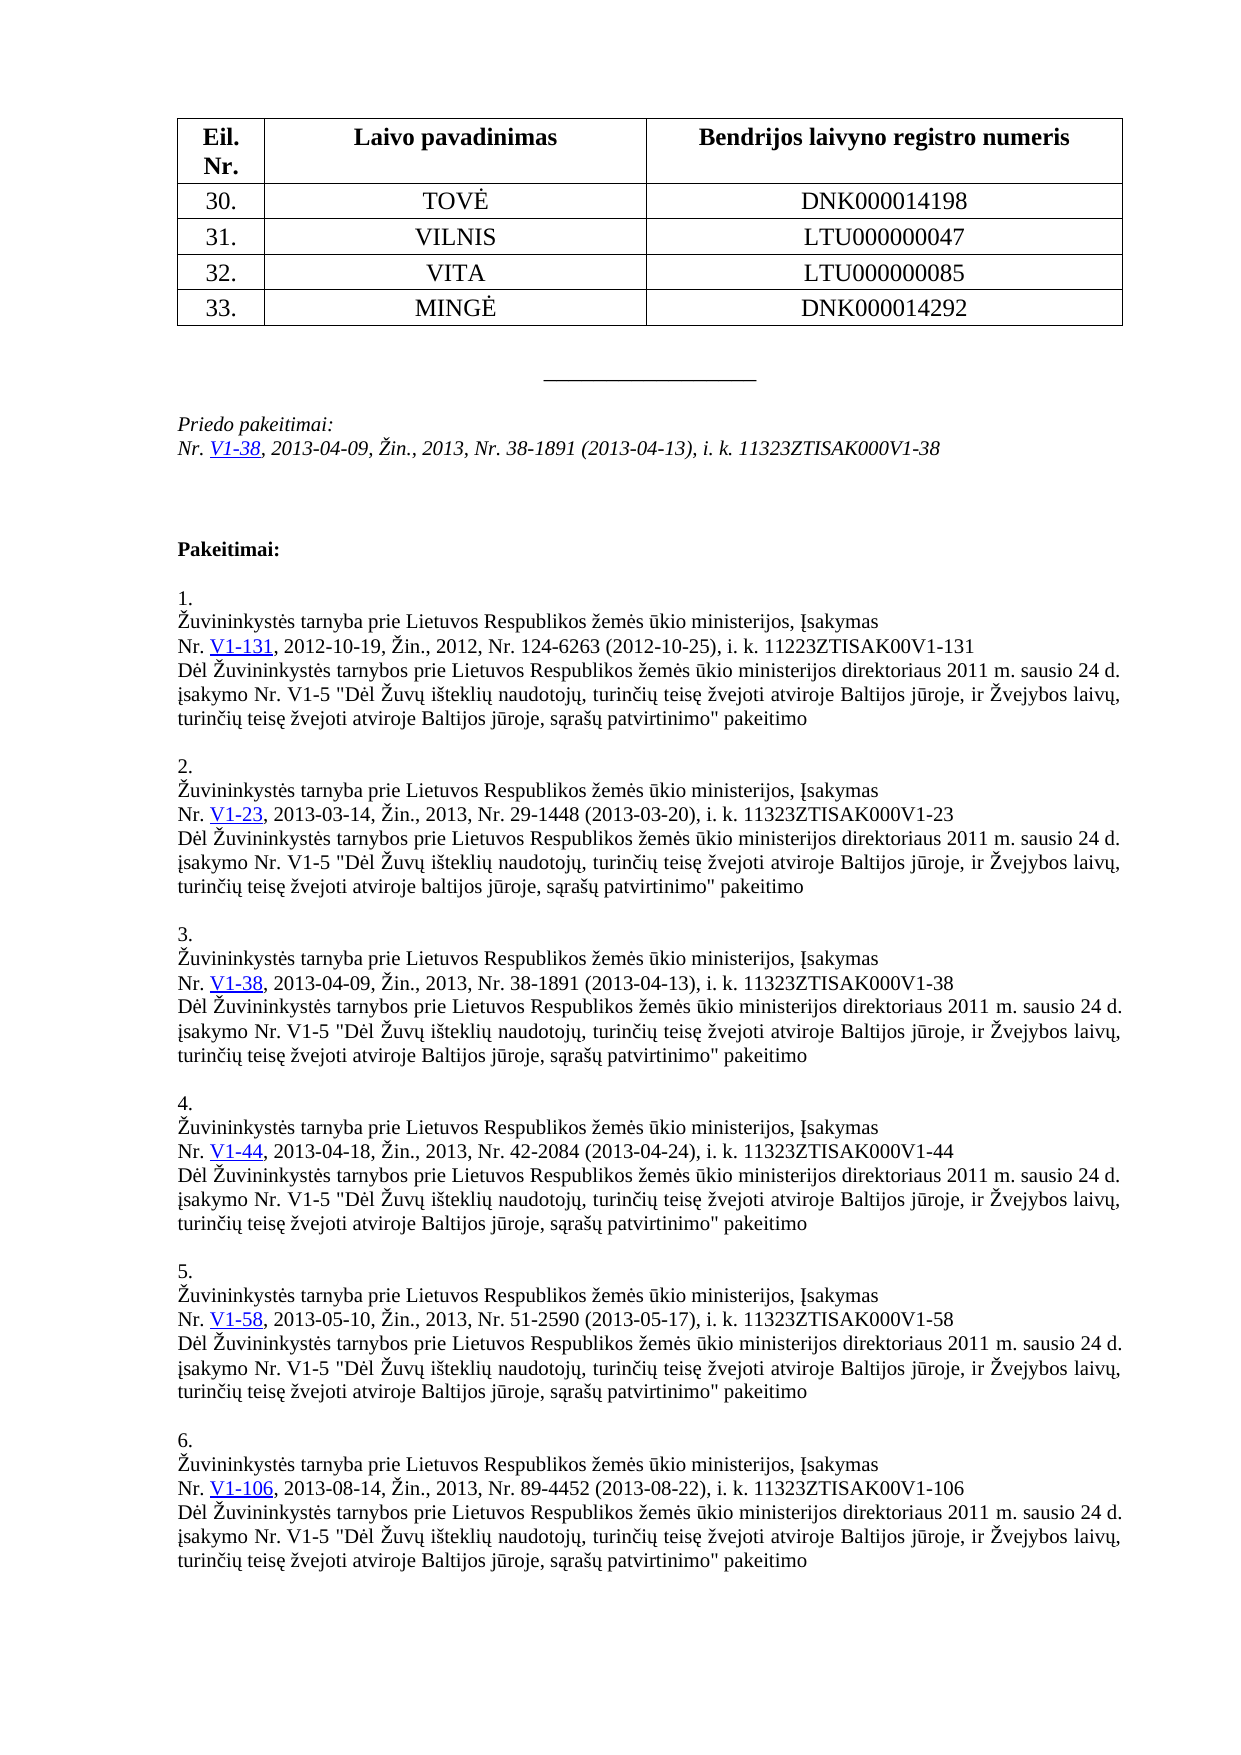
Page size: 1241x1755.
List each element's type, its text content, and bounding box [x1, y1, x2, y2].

text Dėl Žuvininkystės tarnybos prie Lietuvos Respublikos žemės ūkio ministerijos direktoriaus 2011 m. sausio 24 d. įsakymo Nr. V1-5 "Dėl Žuvų išteklių naudotojų, turinčių teisę žvejoti atviroje Baltijos jūroje, ir Žvejybos laivų, turinčių teisę žvejoti atviroje Baltijos jūroje, sąrašų patvirtinimo" pakeitimo [177, 1500, 1122, 1572]
table_cell 32. [178, 255, 264, 289]
text Dėl Žuvininkystės tarnybos prie Lietuvos Respublikos žemės ūkio ministerijos direktoriaus 2011 m. sausio 24 d. įsakymo Nr. V1-5 "Dėl Žuvų išteklių naudotojų, turinčių teisę žvejoti atviroje Baltijos jūroje, ir Žvejybos laivų, turinčių teisę žvejoti atviroje Baltijos jūroje, sąrašų patvirtinimo" pakeitimo [177, 658, 1122, 730]
text Dėl Žuvininkystės tarnybos prie Lietuvos Respublikos žemės ūkio ministerijos direktoriaus 2011 m. sausio 24 d. įsakymo Nr. V1-5 "Dėl Žuvų išteklių naudotojų, turinčių teisę žvejoti atviroje Baltijos jūroje, ir Žvejybos laivų, turinčių teisę žvejoti atviroje baltijos jūroje, sąrašų patvirtinimo" pakeitimo [177, 826, 1122, 898]
text Nr. V1-44, 2013-04-18, Žin., 2013, Nr. 42-2084 (2013-04-24), i. k. 11323ZTISAK000V1-44 [177, 1139, 1122, 1163]
text Nr. V1-106, 2013-08-14, Žin., 2013, Nr. 89-4452 (2013-08-22), i. k. 11323ZTISAK00V1-106 [177, 1476, 1122, 1500]
table_cell DNK000014292 [647, 290, 1122, 325]
table_cell 31. [178, 219, 264, 254]
text Žuvininkystės tarnyba prie Lietuvos Respublikos žemės ūkio ministerijos, Įsakymas [177, 1283, 1122, 1307]
text 6. [177, 1428, 1122, 1452]
table_cell 33. [178, 290, 264, 325]
table_cell VITA [265, 255, 646, 289]
text Dėl Žuvininkystės tarnybos prie Lietuvos Respublikos žemės ūkio ministerijos direktoriaus 2011 m. sausio 24 d. įsakymo Nr. V1-5 "Dėl Žuvų išteklių naudotojų, turinčių teisę žvejoti atviroje Baltijos jūroje, ir Žvejybos laivų, turinčių teisę žvejoti atviroje Baltijos jūroje, sąrašų patvirtinimo" pakeitimo [177, 994, 1122, 1067]
text Nr. V1-38, 2013-04-09, Žin., 2013, Nr. 38-1891 (2013-04-13), i. k. 11323ZTISAK000V1-38 [177, 436, 1122, 460]
text 5. [177, 1259, 1122, 1283]
text Nr. V1-131, 2012-10-19, Žin., 2012, Nr. 124-6263 (2012-10-25), i. k. 11223ZTISAK00V1-131 [177, 633, 1122, 658]
table_cell VILNIS [265, 219, 646, 254]
text Žuvininkystės tarnyba prie Lietuvos Respublikos žemės ūkio ministerijos, Įsakymas [177, 1115, 1122, 1139]
text Žuvininkystės tarnyba prie Lietuvos Respublikos žemės ūkio ministerijos, Įsakymas [177, 609, 1122, 633]
text 2. [177, 754, 1122, 778]
table_header Bendrijos laivyno registro numeris [647, 119, 1122, 182]
text Žuvininkystės tarnyba prie Lietuvos Respublikos žemės ūkio ministerijos, Įsakymas [177, 1452, 1122, 1476]
text Priedo pakeitimai: [177, 412, 1122, 436]
table_cell LTU000000085 [647, 255, 1122, 289]
table_cell MINGĖ [265, 290, 646, 325]
text Nr. V1-23, 2013-03-14, Žin., 2013, Nr. 29-1448 (2013-03-20), i. k. 11323ZTISAK000V1-23 [177, 802, 1122, 826]
table_cell DNK000014198 [647, 184, 1122, 218]
table_cell LTU000000047 [647, 219, 1122, 254]
text Dėl Žuvininkystės tarnybos prie Lietuvos Respublikos žemės ūkio ministerijos direktoriaus 2011 m. sausio 24 d. įsakymo Nr. V1-5 "Dėl Žuvų išteklių naudotojų, turinčių teisę žvejoti atviroje Baltijos jūroje, ir Žvejybos laivų, turinčių teisę žvejoti atviroje Baltijos jūroje, sąrašų patvirtinimo" pakeitimo [177, 1163, 1122, 1235]
text Žuvininkystės tarnyba prie Lietuvos Respublikos žemės ūkio ministerijos, Įsakymas [177, 946, 1122, 970]
table_header Eil. Nr. [178, 119, 264, 182]
text Pakeitimai: [177, 537, 1122, 561]
text Dėl Žuvininkystės tarnybos prie Lietuvos Respublikos žemės ūkio ministerijos direktoriaus 2011 m. sausio 24 d. įsakymo Nr. V1-5 "Dėl Žuvų išteklių naudotojų, turinčių teisę žvejoti atviroje Baltijos jūroje, ir Žvejybos laivų, turinčių teisę žvejoti atviroje Baltijos jūroje, sąrašų patvirtinimo" pakeitimo [177, 1331, 1122, 1403]
text 4. [177, 1091, 1122, 1115]
table_cell 30. [178, 184, 264, 218]
text Žuvininkystės tarnyba prie Lietuvos Respublikos žemės ūkio ministerijos, Įsakymas [177, 778, 1122, 802]
table_cell TOVĖ [265, 184, 646, 218]
text 1. [177, 585, 1122, 609]
table_header Laivo pavadinimas [265, 119, 646, 182]
text 3. [177, 922, 1122, 946]
text Nr. V1-58, 2013-05-10, Žin., 2013, Nr. 51-2590 (2013-05-17), i. k. 11323ZTISAK000V1-58 [177, 1307, 1122, 1331]
text _________________ [177, 355, 1122, 383]
text Nr. V1-38, 2013-04-09, Žin., 2013, Nr. 38-1891 (2013-04-13), i. k. 11323ZTISAK000V1-38 [177, 970, 1122, 994]
